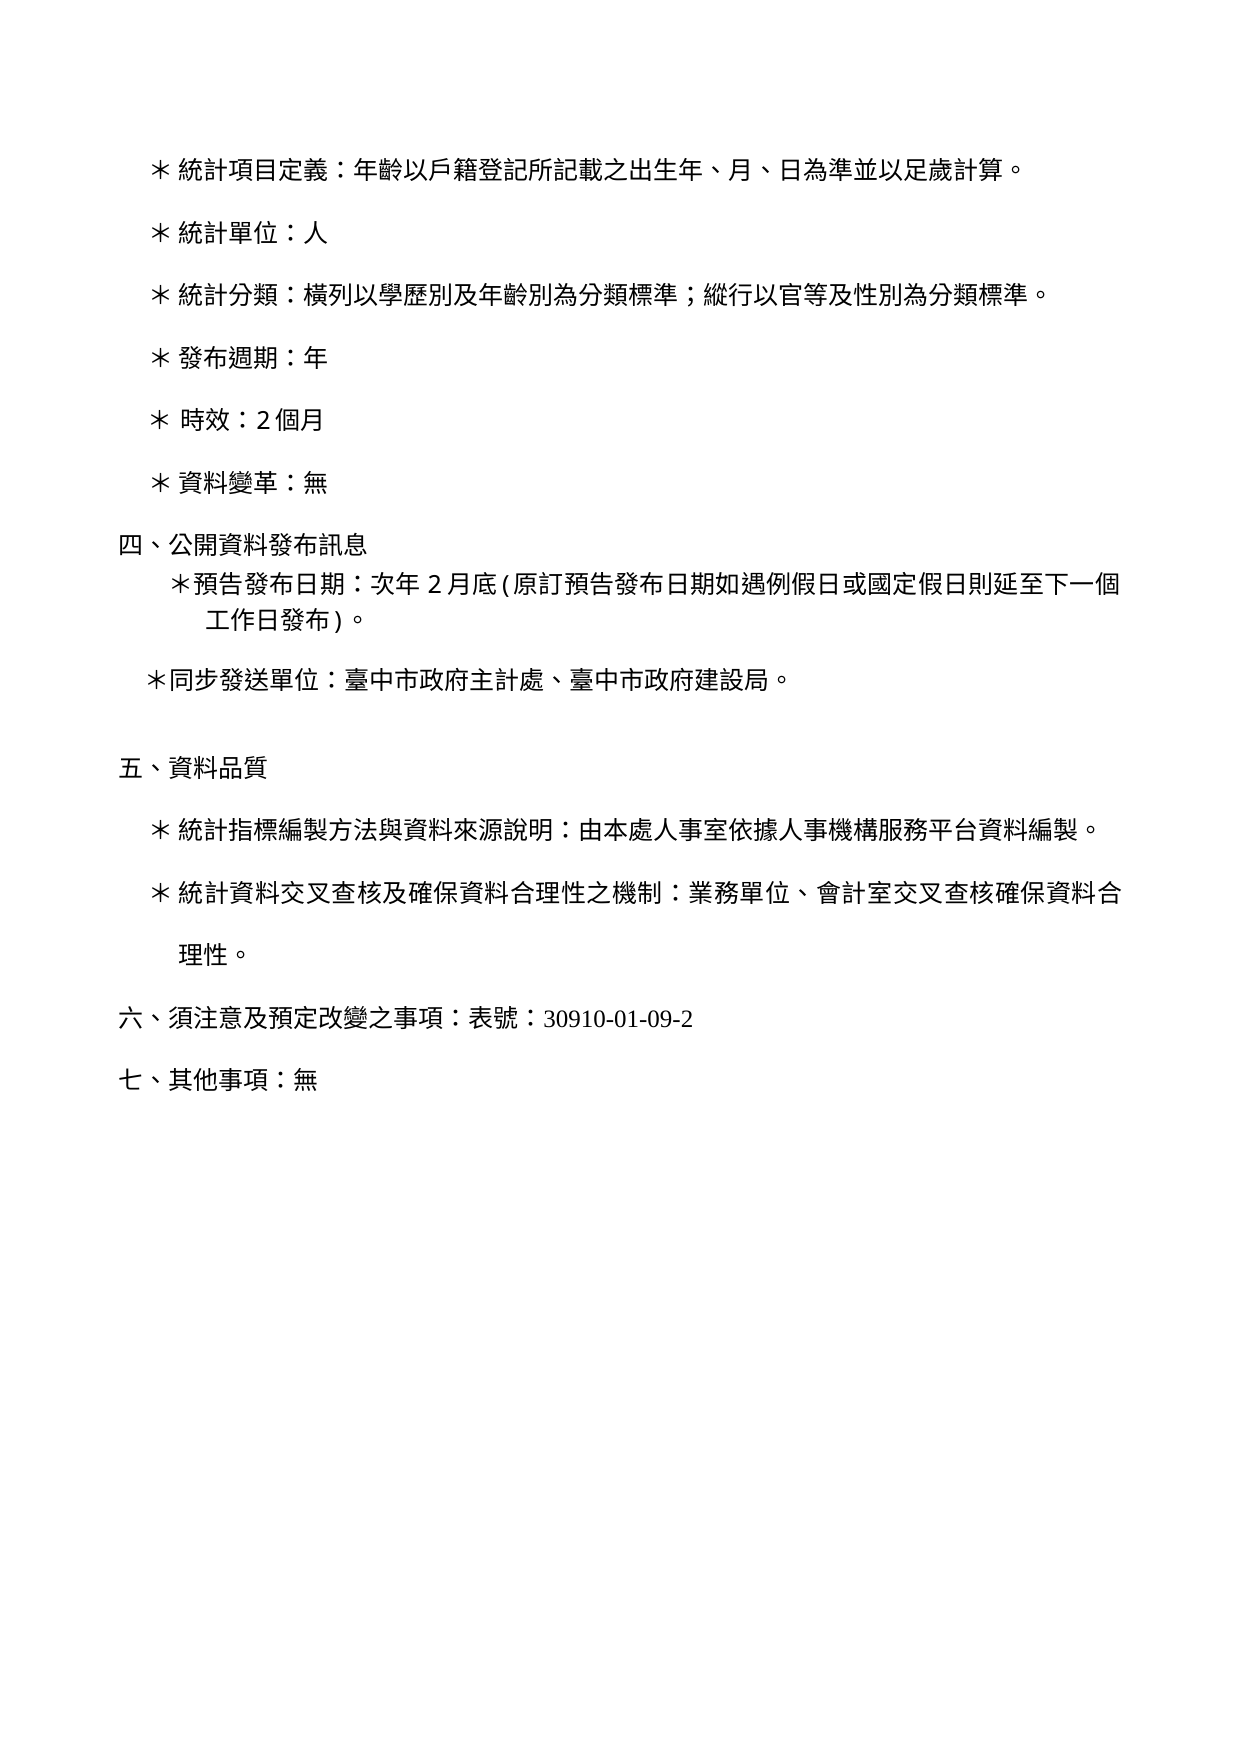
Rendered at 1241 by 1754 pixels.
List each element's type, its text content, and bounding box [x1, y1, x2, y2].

list 統計資料交叉查核及確保資料合理性之機制：業務單位、會計室交叉查核確保資料合理性。 [149, 849, 1122, 974]
text 六、須注意及預定改變之事項：表號：30910-01-09-2 [118, 974, 1122, 1037]
list 統計分類：橫列以學歷別及年齡別為分類標準；縱行以官等及性別為分類標準。 [149, 252, 1122, 314]
list 統計單位：人 [149, 189, 1122, 252]
text 七、其他事項：無 [118, 1037, 1122, 1099]
list 資料變革：無 [149, 439, 1122, 502]
text ＊預告發布日期：次年2月底(原訂預告發布日期如遇例假日或國定假日則延至下一個工作日發布)。 [168, 564, 1122, 637]
text 四、公開資料發布訊息 [118, 502, 1122, 564]
list 統計項目定義：年齡以戶籍登記所記載之出生年、月、日為準並以足歲計算。 [149, 127, 1122, 189]
list 發布週期：年 [149, 314, 1122, 377]
text 五、資料品質 [118, 724, 1122, 787]
text ＊同步發送單位：臺中市政府主計處、臺中市政府建設局。 [144, 637, 1122, 699]
list 統計指標編製方法與資料來源說明：由本處人事室依據人事機構服務平台資料編製。 [149, 787, 1122, 849]
text ＊ 時效：2個月 [118, 377, 1122, 439]
